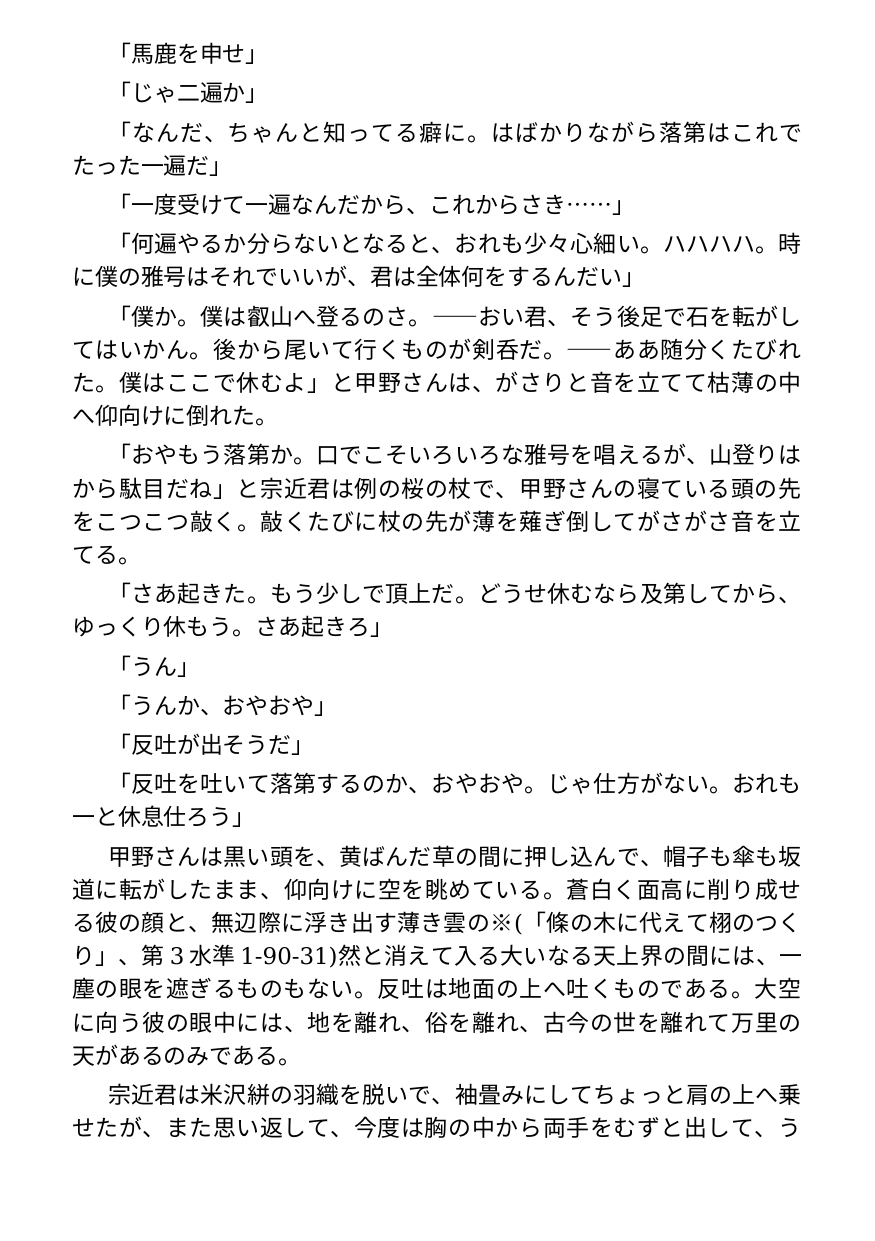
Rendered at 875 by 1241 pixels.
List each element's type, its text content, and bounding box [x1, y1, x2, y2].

text 「反吐が出そうだ」 [72, 727, 802, 760]
text 「じゃ二遍か」 [72, 75, 802, 108]
text 「おやもう落第か。口でこそいろいろな雅号を唱えるが、山登りはから駄目だね」と宗近君は例の桜の杖で、甲野さんの寝ている頭の先をこつこつ敲く。敲くたびに杖の先が薄を薙ぎ倒してがさがさ音を立てる。 [72, 437, 802, 570]
text 「馬鹿を申せ」 [72, 36, 802, 69]
text 「さあ起きた。もう少しで頂上だ。どうせ休むなら及第してから、ゆっくり休もう。さあ起きろ」 [72, 576, 802, 642]
text 宗近君は米沢絣の羽織を脱いで、袖畳みにしてちょっと肩の上へ乗せたが、また思い返して、今度は胸の中から両手をむずと出して、う [72, 1077, 802, 1143]
text 「何遍やるか分らないとなると、おれも少々心細い。ハハハハ。時に僕の雅号はそれでいいが、君は全体何をするんだい」 [72, 226, 802, 292]
text 「うん」 [72, 648, 802, 682]
text 「反吐を吐いて落第するのか、おやおや。じゃ仕方がない。おれも一と休息仕ろう」 [72, 766, 802, 832]
text 甲野さんは黒い頭を、黄ばんだ草の間に押し込んで、帽子も傘も坂道に転がしたまま、仰向けに空を眺めている。蒼白く面高に削り成せる彼の顔と、無辺際に浮き出す薄き雲の※(「條の木に代えて栩のつくり」、第3水準1-90-31)然と消えて入る大いなる天上界の間には、一塵の眼を遮ぎるものもない。反吐は地面の上へ吐くものである。大空に向う彼の眼中には、地を離れ、俗を離れ、古今の世を離れて万里の天があるのみである。 [72, 838, 802, 1071]
text 「僕か。僕は叡山へ登るのさ。――おい君、そう後足で石を転がしてはいかん。後から尾いて行くものが剣呑だ。――ああ随分くたびれた。僕はここで休むよ」と甲野さんは、がさりと音を立てて枯薄の中へ仰向けに倒れた。 [72, 298, 802, 431]
text 「なんだ、ちゃんと知ってる癖に。はばかりながら落第はこれでたった一遍だ」 [72, 114, 802, 181]
text 「一度受けて一遍なんだから、これからさき……」 [72, 187, 802, 220]
text 「うんか、おやおや」 [72, 688, 802, 721]
